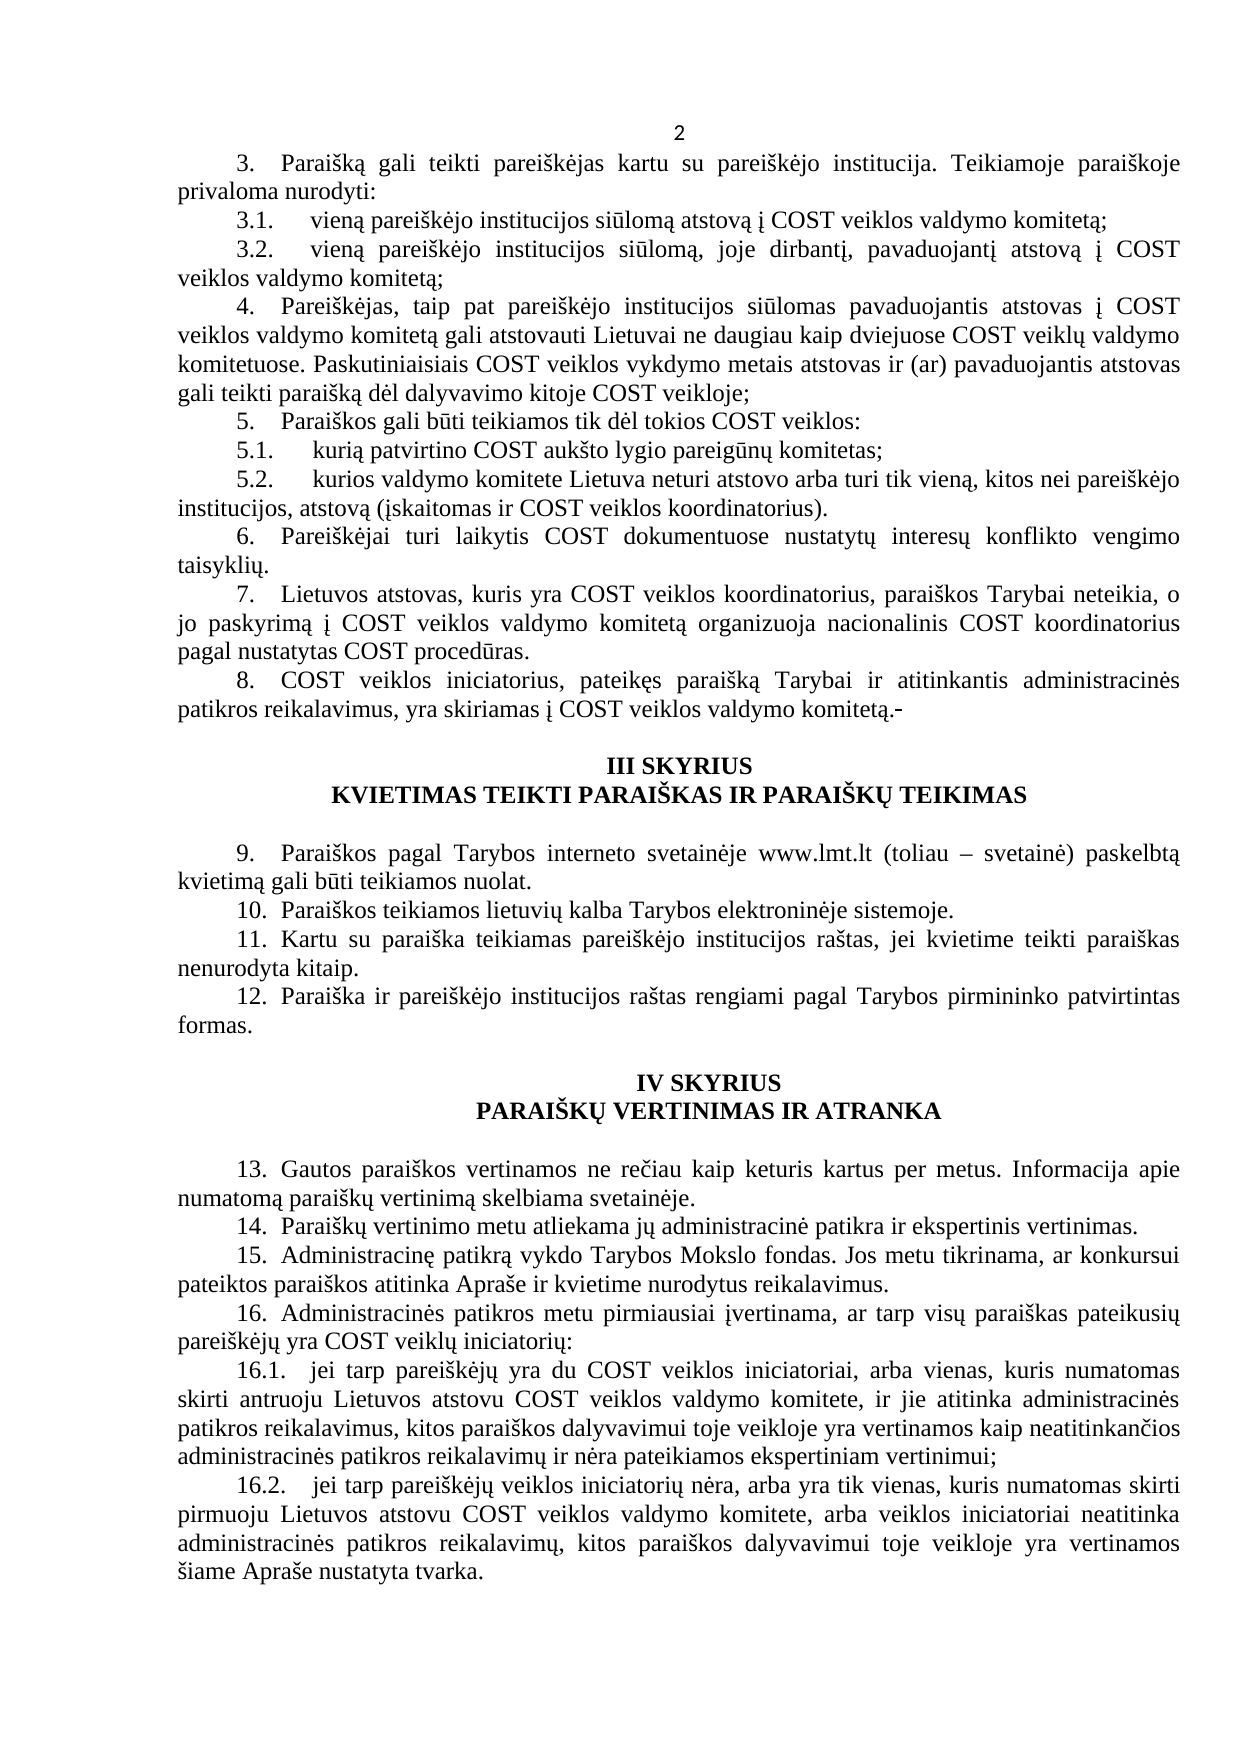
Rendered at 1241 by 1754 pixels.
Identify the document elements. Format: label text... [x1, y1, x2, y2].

text 9. Paraiškos pagal Tarybos interneto svetainėje www.lmt.lt (toliau – svetainė) paskelbtą kvietimą gali būti teikiamos nuolat. [177, 838, 1181, 895]
text 7. Lietuvos atstovas, kuris yra COST veiklos koordinatorius, paraiškos Tarybai neteikia, o jo paskyrimą į COST veiklos valdymo komitetą organizuoja nacionalinis COST koordinatorius pagal nustatytas COST procedūras. [177, 579, 1181, 665]
text 15. Administracinę patikrą vykdo Tarybos Mokslo fondas. Jos metu tikrinama, ar konkursui pateiktos paraiškos atitinka Apraše ir kvietime nurodytus reikalavimus. [177, 1240, 1181, 1298]
text 13. Gautos paraiškos vertinamos ne rečiau kaip keturis kartus per metus. Informacija apie numatomą paraiškų vertinimą skelbiama svetainėje. [177, 1154, 1181, 1211]
text 5.1. kurią patvirtino COST aukšto lygio pareigūnų komitetas; [177, 435, 1181, 464]
text 11. Kartu su paraiška teikiamas pareiškėjo institucijos raštas, jei kvietime teikti paraiškas nenurodyta kitaip. [177, 924, 1181, 981]
text KVIETIMAS TEIKTI PARAIŠKAS IR PARAIŠKŲ TEIKIMAS [177, 780, 1181, 809]
text 5. Paraiškos gali būti teikiamos tik dėl tokios COST veiklos: [177, 406, 1181, 435]
text 16. Administracinės patikros metu pirmiausiai įvertinama, ar tarp visų paraiškas pateikusių pareiškėjų yra COST veiklų iniciatorių: [177, 1298, 1181, 1355]
text 16.1. jei tarp pareiškėjų yra du COST veiklos iniciatoriai, arba vienas, kuris numatomas skirti antruoju Lietuvos atstovu COST veiklos valdymo komitete, ir jie atitinka administracinės patikros reikalavimus, kitos paraiškos dalyvavimui toje veikloje yra vertinamos kaip neatitinkančios administracinės patikros reikalavimų ir nėra pateikiamos ekspertiniam vertinimui; [177, 1355, 1181, 1470]
text PARAIŠKŲ vertinIMAS ir ATRANKA [177, 1096, 1181, 1125]
text 6. Pareiškėjai turi laikytis COST dokumentuose nustatytų interesų konflikto vengimo taisyklių. [177, 521, 1181, 579]
text 14. Paraiškų vertinimo metu atliekama jų administracinė patikra ir ekspertinis vertinimas. [236, 1211, 1181, 1240]
text 5.2. kurios valdymo komitete Lietuva neturi atstovo arba turi tik vieną, kitos nei pareiškėjo institucijos, atstovą (įskaitomas ir COST veiklos koordinatorius). [177, 464, 1181, 521]
text 10. Paraiškos teikiamos lietuvių kalba Tarybos elektroninėje sistemoje. [177, 895, 1181, 924]
text 12. Paraiška ir pareiškėjo institucijos raštas rengiami pagal Tarybos pirmininko patvirtintas formas. [177, 981, 1181, 1039]
text 3.1. vieną pareiškėjo institucijos siūlomą atstovą į COST veiklos valdymo komitetą; [177, 205, 1181, 234]
text 3.2. vieną pareiškėjo institucijos siūlomą, joje dirbantį, pavaduojantį atstovą į COST veiklos valdymo komitetą; [177, 234, 1181, 291]
text III SKYRIUS [177, 751, 1181, 780]
text 16.2. jei tarp pareiškėjų veiklos iniciatorių nėra, arba yra tik vienas, kuris numatomas skirti pirmuoju Lietuvos atstovu COST veiklos valdymo komitete, arba veiklos iniciatoriai neatitinka administracinės patikros reikalavimų, kitos paraiškos dalyvavimui toje veikloje yra vertinamos šiame Apraše nustatyta tvarka. [177, 1470, 1181, 1585]
text 4. Pareiškėjas, taip pat pareiškėjo institucijos siūlomas pavaduojantis atstovas į COST veiklos valdymo komitetą gali atstovauti Lietuvai ne daugiau kaip dviejuose COST veiklų valdymo komitetuose. Paskutiniaisiais COST veiklos vykdymo metais atstovas ir (ar) pavaduojantis atstovas gali teikti paraišką dėl dalyvavimo kitoje COST veikloje; [177, 291, 1181, 406]
text 3. Paraišką gali teikti pareiškėjas kartu su pareiškėjo institucija. Teikiamoje paraiškoje privaloma nurodyti: [177, 148, 1181, 205]
text iV SKYRIUS [177, 1068, 1181, 1096]
text 8. COST veiklos iniciatorius, pateikęs paraišką Tarybai ir atitinkantis administracinės patikros reikalavimus, yra skiriamas į COST veiklos valdymo komitetą. [177, 665, 1181, 723]
